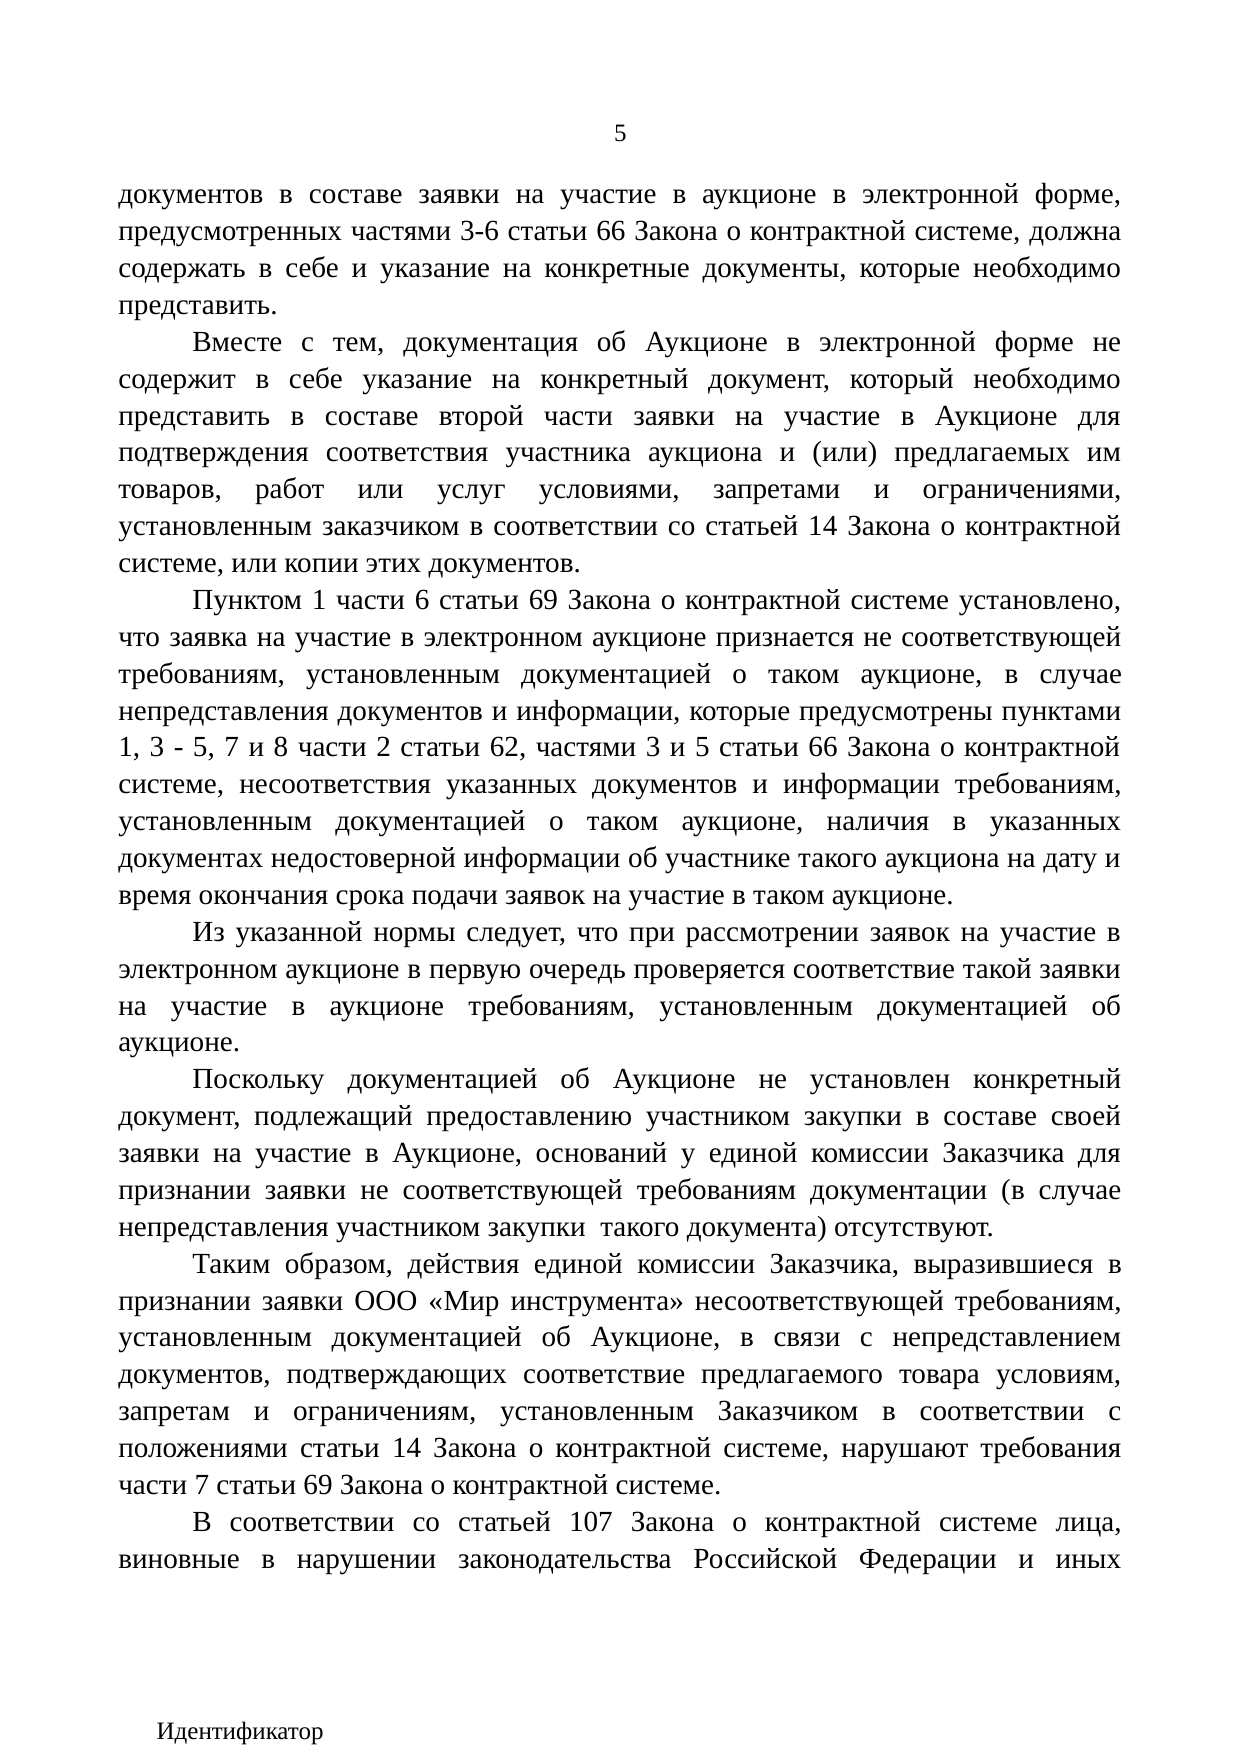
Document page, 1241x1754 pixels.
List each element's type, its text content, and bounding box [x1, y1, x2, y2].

text Вместе с тем, документация об Аукционе в электронной форме не содержит в себе указание на конкретный документ, который необходимо представить в составе второй части заявки на участие в Аукционе для подтверждения соответствия участника аукциона и (или) предлагаемых им товаров, работ или услуг условиями, запретами и ограничениями, установленным заказчиком в соответствии со статьей 14 Закона о контрактной системе, или копии этих документов. [118, 324, 1122, 579]
text Пунктом 1 части 6 статьи 69 Закона о контрактной системе установлено, что заявка на участие в электронном аукционе признается не соответствующей требованиям, установленным документацией о таком аукционе, в случае непредставления документов и информации, которые предусмотрены пунктами 1, 3 - 5, 7 и 8 части 2 статьи 62, частями 3 и 5 статьи 66 Закона о контрактной системе, несоответствия указанных документов и информации требованиям, установленным документацией о таком аукционе, наличия в указанных документах недостоверной информации об участнике такого аукциона на дату и время окончания срока подачи заявок на участие в таком аукционе. [118, 582, 1122, 911]
text В соответствии со статьей 107 Закона о контрактной системе лица, виновные в нарушении законодательства Российской Федерации и иных [118, 1504, 1122, 1574]
text документов в составе заявки на участие в аукционе в электронной форме, предусмотренных частями 3-6 статьи 66 Закона о контрактной системе, должна содержать в себе и указание на конкретные документы, которые необходимо представить. [118, 176, 1122, 321]
text Из указанной нормы следует, что при рассмотрении заявок на участие в электронном аукционе в первую очередь проверяется соответствие такой заявки на участие в аукционе требованиям, установленным документацией об аукционе. [118, 914, 1122, 1058]
text Поскольку документацией об Аукционе не установлен конкретный документ, подлежащий предоставлению участником закупки в составе своей заявки на участие в Аукционе, оснований у единой комиссии Заказчика для признании заявки не соответствующей требованиям документации (в случае непредставления участником закупки такого документа) отсутствуют. [118, 1061, 1122, 1242]
text Таким образом, действия единой комиссии Заказчика, выразившиеся в признании заявки ООО «Мир инструмента» несоответствующей требованиям, установленным документацией об Аукционе, в связи с непредставлением документов, подтверждающих соответствие предлагаемого товара условиям, запретам и ограничениям, установленным Заказчиком в соответствии с положениями статьи 14 Закона о контрактной системе, нарушают требования части 7 статьи 69 Закона о контрактной системе. [118, 1246, 1122, 1501]
